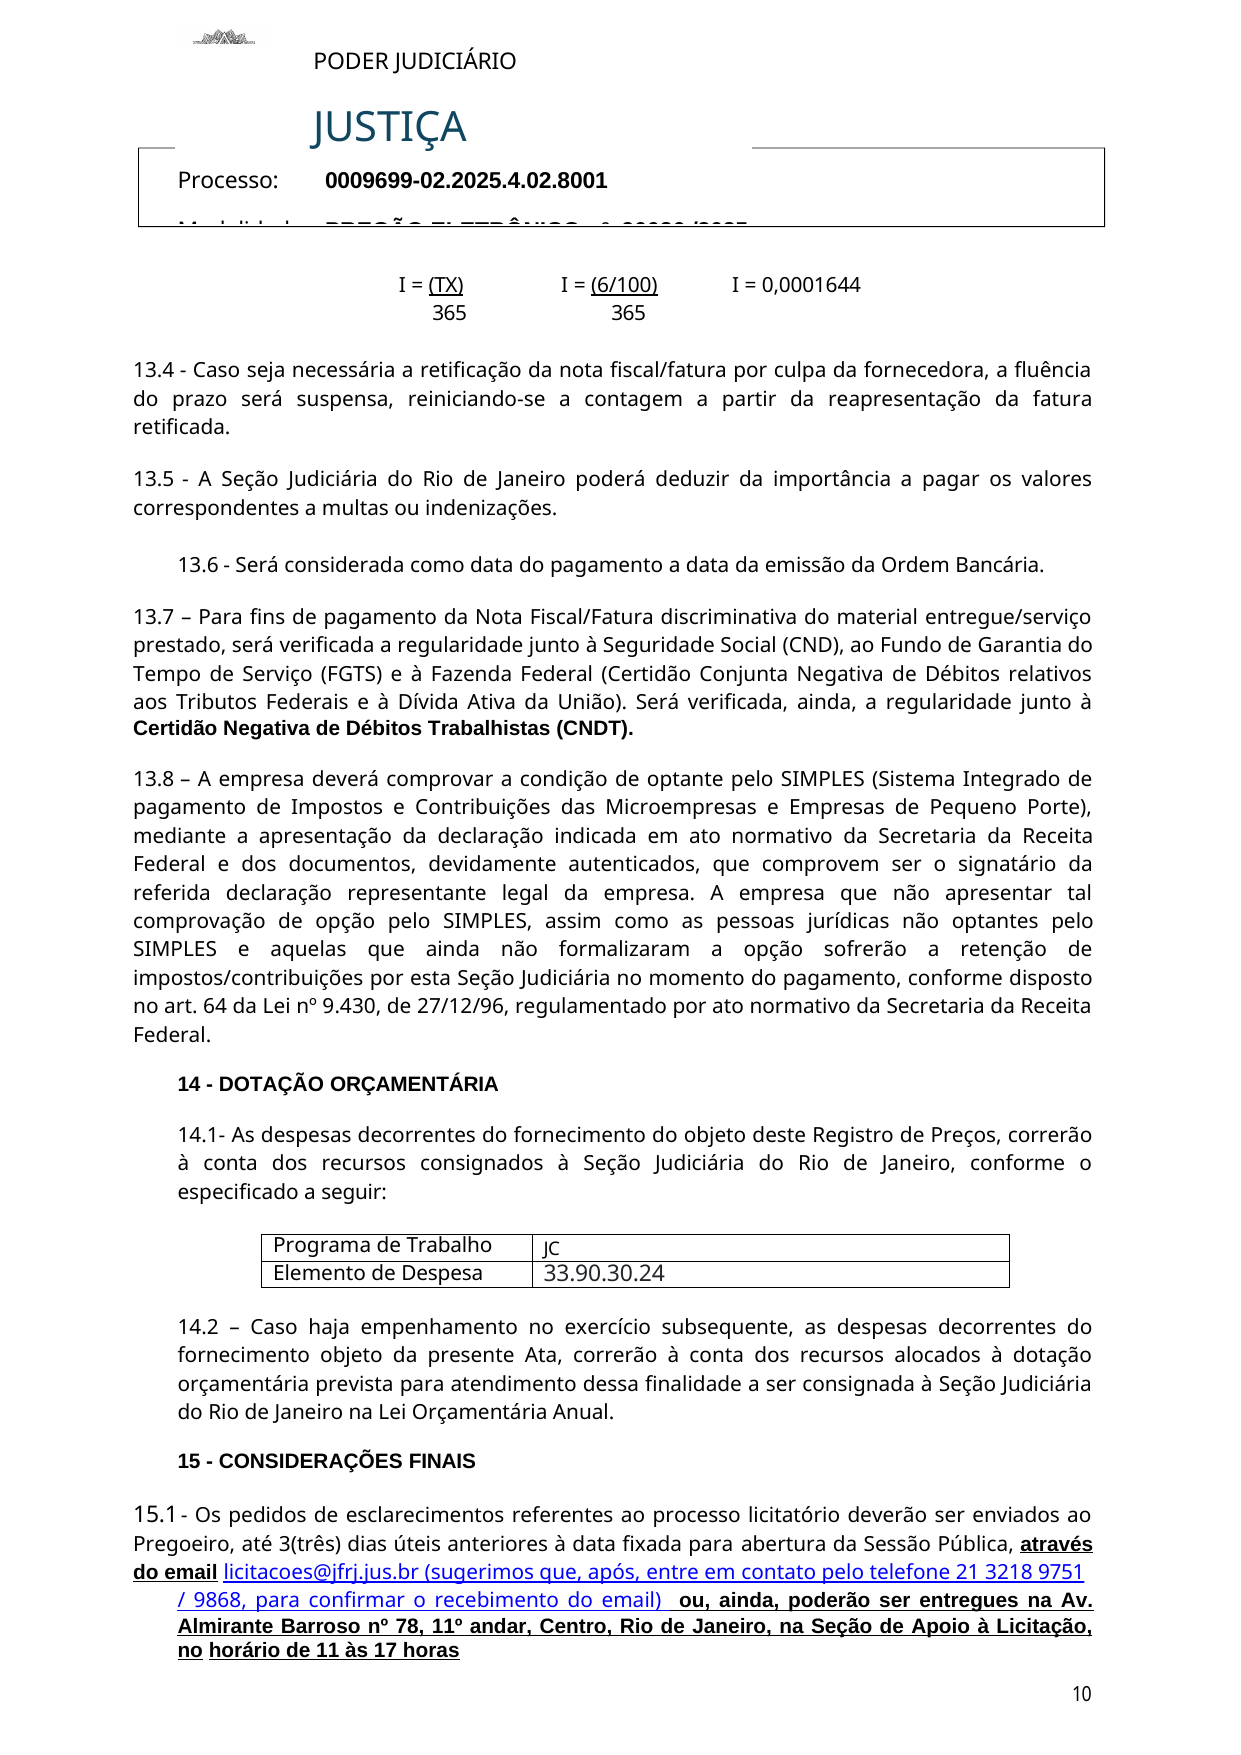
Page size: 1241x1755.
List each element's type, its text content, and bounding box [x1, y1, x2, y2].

table_cell 33.90.30.24 [533, 1262, 1009, 1287]
text / 9868, para confirmar o recebimento do email) ou, ainda, poderão ser entregues na Av. [177, 1586, 1093, 1610]
list - A Seção Judiciária do Rio de Janeiro poderá deduzir da importância a pagar os valores correspondentes a multas ou indenizações. [133, 464, 1093, 521]
text I = (TX) I = (6/100) I = 0,0001644 [398, 270, 1137, 298]
list - DOTAÇÃO ORÇAMENTÁRIA [177, 1072, 1137, 1096]
table_cell Elemento de Despesa [262, 1262, 532, 1287]
list - CONSIDERAÇÕES FINAIS [177, 1449, 1137, 1473]
list - Caso seja necessária a retificação da nota fiscal/fatura por culpa da fornecedora, a fluência do prazo será suspensa, reiniciando-se a contagem a partir da reapresentação da fatura retificada. [133, 355, 1093, 441]
text 14.1- As despesas decorrentes do fornecimento do objeto deste Registro de Preços, correrão à conta dos recursos consignados à Seção Judiciária do Rio de Janeiro, conforme o especificado a seguir: [177, 1120, 1093, 1205]
table_header JC [533, 1235, 1009, 1261]
text 365 365 [432, 298, 1137, 327]
table_header Programa de Trabalho [262, 1235, 532, 1261]
list – Para fins de pagamento da Nota Fiscal/Fatura discriminativa do material entregue/serviço prestado, será verificada a regularidade junto à Seguridade Social (CND), ao Fundo de Garantia do Tempo de Serviço (FGTS) e à Fazenda Federal (Certidão Conjunta Negativa de Débitos relativos aos Tributos Federais e à Dívida Ativa da União). Será verificada, ainda, a regularidade junto à Certidão Negativa de Débitos Trabalhistas (CNDT). [133, 602, 1093, 740]
list – A empresa deverá comprovar a condição de optante pelo SIMPLES (Sistema Integrado de pagamento de Impostos e Contribuições das Microempresas e Empresas de Pequeno Porte), mediante a apresentação da declaração indicada em ato normativo da Secretaria da Receita Federal e dos documentos, devidamente autenticados, que comprovem ser o signatário da referida declaração representante legal da empresa. A empresa que não apresentar tal comprovação de opção pelo SIMPLES, assim como as pessoas jurídicas não optantes pelo SIMPLES e aquelas que ainda não formalizaram a opção sofrerão a retenção de impostos/contribuições por esta Seção Judiciária no momento do pagamento, conforme disposto no art. 64 da Lei nº 9.430, de 27/12/96, regulamentado por ato normativo da Secretaria da Receita Federal. [133, 764, 1093, 1048]
text Almirante Barroso nº 78, 11º andar, Centro, Rio de Janeiro, na Seção de Apoio à Licitação, no horário de 11 às 17 horas [177, 1611, 1093, 1662]
list - Os pedidos de esclarecimentos referentes ao processo licitatório deverão ser enviados ao Pregoeiro, até 3(três) dias úteis anteriores à data fixada para abertura da Sessão Pública, através do email licitacoes@jfrj.jus.br (sugerimos que, após, entre em contato pelo telefone 21 3218 9751 [133, 1497, 1093, 1586]
list - Será considerada como data do pagamento a data da emissão da Ordem Bancária. [177, 550, 1137, 578]
text 14.2 – Caso haja empenhamento no exercício subsequente, as despesas decorrentes do fornecimento objeto da presente Ata, correrão à conta dos recursos alocados à dotação orçamentária prevista para atendimento dessa finalidade a ser consignada à Seção Judiciária do Rio de Janeiro na Lei Orçamentária Anual. [177, 1312, 1093, 1426]
